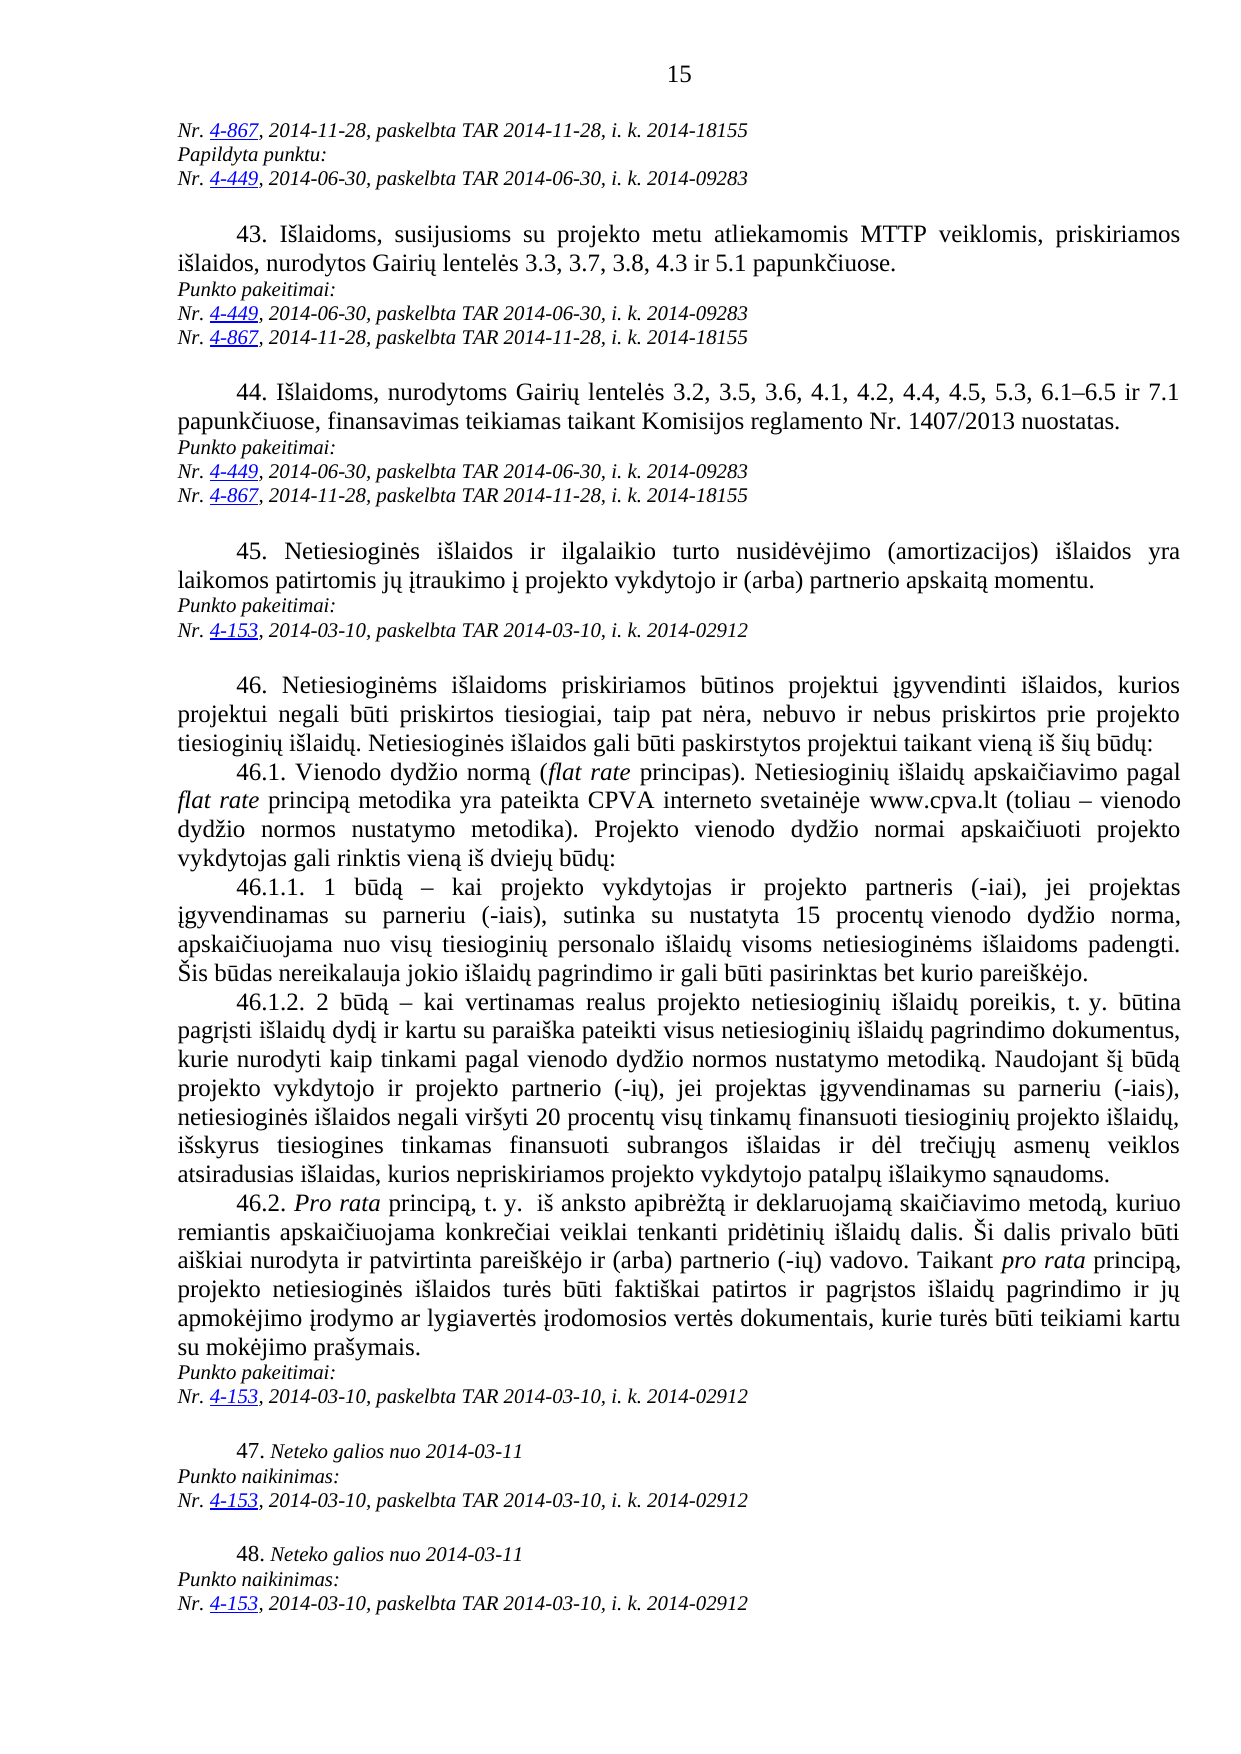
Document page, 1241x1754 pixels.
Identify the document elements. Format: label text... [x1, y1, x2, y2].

text Nr. 4-449, 2014-06-30, paskelbta TAR 2014-06-30, i. k. 2014-09283 [177, 459, 1181, 483]
text Nr. 4-153, 2014-03-10, paskelbta TAR 2014-03-10, i. k. 2014-02912 [177, 1384, 1181, 1408]
text Punkto pakeitimai: [177, 593, 1181, 617]
text Punkto pakeitimai: [177, 277, 1181, 301]
text 48. Neteko galios nuo 2014-03-11 [177, 1540, 1181, 1567]
text Nr. 4-153, 2014-03-10, paskelbta TAR 2014-03-10, i. k. 2014-02912 [177, 1488, 1181, 1512]
text 46.1. Vienodo dydžio normą (flat rate principas). Netiesioginių išlaidų apskaičiavimo pagal flat rate principą metodika yra pateikta CPVA interneto svetainėje www.cpva.lt (toliau – vienodo dydžio normos nustatymo metodika). Projekto vienodo dydžio normai apskaičiuoti projekto vykdytojas gali rinktis vieną iš dviejų būdų: [177, 757, 1181, 872]
text Papildyta punktu: [177, 142, 1181, 166]
text Nr. 4-153, 2014-03-10, paskelbta TAR 2014-03-10, i. k. 2014-02912 [177, 617, 1181, 642]
text 47. Neteko galios nuo 2014-03-11 [177, 1437, 1181, 1463]
text 46.1.1. 1 būdą – kai projekto vykdytojas ir projekto partneris (-iai), jei projektas įgyvendinamas su parneriu (-iais), sutinka su nustatyta 15 procentų vienodo dydžio norma, apskaičiuojama nuo visų tiesioginių personalo išlaidų visoms netiesioginėms išlaidoms padengti. Šis būdas nereikalauja jokio išlaidų pagrindimo ir gali būti pasirinktas bet kurio pareiškėjo. [177, 872, 1181, 987]
text Nr. 4-867, 2014-11-28, paskelbta TAR 2014-11-28, i. k. 2014-18155 [177, 325, 1181, 349]
text Nr. 4-449, 2014-06-30, paskelbta TAR 2014-06-30, i. k. 2014-09283 [177, 166, 1181, 190]
text Punkto pakeitimai: [177, 1360, 1181, 1384]
text 46.1.2. 2 būdą – kai vertinamas realus projekto netiesioginių išlaidų poreikis, t. y. būtina pagrįsti išlaidų dydį ir kartu su paraiška pateikti visus netiesioginių išlaidų pagrindimo dokumentus, kurie nurodyti kaip tinkami pagal vienodo dydžio normos nustatymo metodiką. Naudojant šį būdą projekto vykdytojo ir projekto partnerio (-ių), jei projektas įgyvendinamas su parneriu (-iais), netiesioginės išlaidos negali viršyti 20 procentų visų tinkamų finansuoti tiesioginių projekto išlaidų, išskyrus tiesiogines tinkamas finansuoti subrangos išlaidas ir dėl trečiųjų asmenų veiklos atsiradusias išlaidas, kurios nepriskiriamos projekto vykdytojo patalpų išlaikymo sąnaudoms. [177, 987, 1181, 1188]
text 45. Netiesioginės išlaidos ir ilgalaikio turto nusidėvėjimo (amortizacijos) išlaidos yra laikomos patirtomis jų įtraukimo į projekto vykdytojo ir (arba) partnerio apskaitą momentu. [177, 536, 1181, 593]
text Nr. 4-449, 2014-06-30, paskelbta TAR 2014-06-30, i. k. 2014-09283 [177, 301, 1181, 325]
text Nr. 4-867, 2014-11-28, paskelbta TAR 2014-11-28, i. k. 2014-18155 [177, 118, 1181, 142]
text 46.2. Pro rata principą, t. y. iš anksto apibrėžtą ir deklaruojamą skaičiavimo metodą, kuriuo remiantis apskaičiuojama konkrečiai veiklai tenkanti pridėtinių išlaidų dalis. Ši dalis privalo būti aiškiai nurodyta ir patvirtinta pareiškėjo ir (arba) partnerio (-ių) vadovo. Taikant pro rata principą, projekto netiesioginės išlaidos turės būti faktiškai patirtos ir pagrįstos išlaidų pagrindimo ir jų apmokėjimo įrodymo ar lygiavertės įrodomosios vertės dokumentais, kurie turės būti teikiami kartu su mokėjimo prašymais. [177, 1188, 1181, 1360]
text Punkto naikinimas: [177, 1567, 1181, 1591]
text 46. Netiesioginėms išlaidoms priskiriamos būtinos projektui įgyvendinti išlaidos, kurios projektui negali būti priskirtos tiesiogiai, taip pat nėra, nebuvo ir nebus priskirtos prie projekto tiesioginių išlaidų. Netiesioginės išlaidos gali būti paskirstytos projektui taikant vieną iš šių būdų: [177, 670, 1181, 757]
text Nr. 4-867, 2014-11-28, paskelbta TAR 2014-11-28, i. k. 2014-18155 [177, 483, 1181, 507]
text Punkto pakeitimai: [177, 435, 1181, 459]
text Punkto naikinimas: [177, 1463, 1181, 1488]
text 43. Išlaidoms, susijusioms su projekto metu atliekamomis MTTP veiklomis, priskiriamos išlaidos, nurodytos Gairių lentelės 3.3, 3.7, 3.8, 4.3 ir 5.1 papunkčiuose. [177, 219, 1181, 277]
text 44. Išlaidoms, nurodytoms Gairių lentelės 3.2, 3.5, 3.6, 4.1, 4.2, 4.4, 4.5, 5.3, 6.1–6.5 ir 7.1 papunkčiuose, finansavimas teikiamas taikant Komisijos reglamento Nr. 1407/2013 nuostatas. [177, 377, 1181, 435]
text Nr. 4-153, 2014-03-10, paskelbta TAR 2014-03-10, i. k. 2014-02912 [177, 1591, 1181, 1615]
